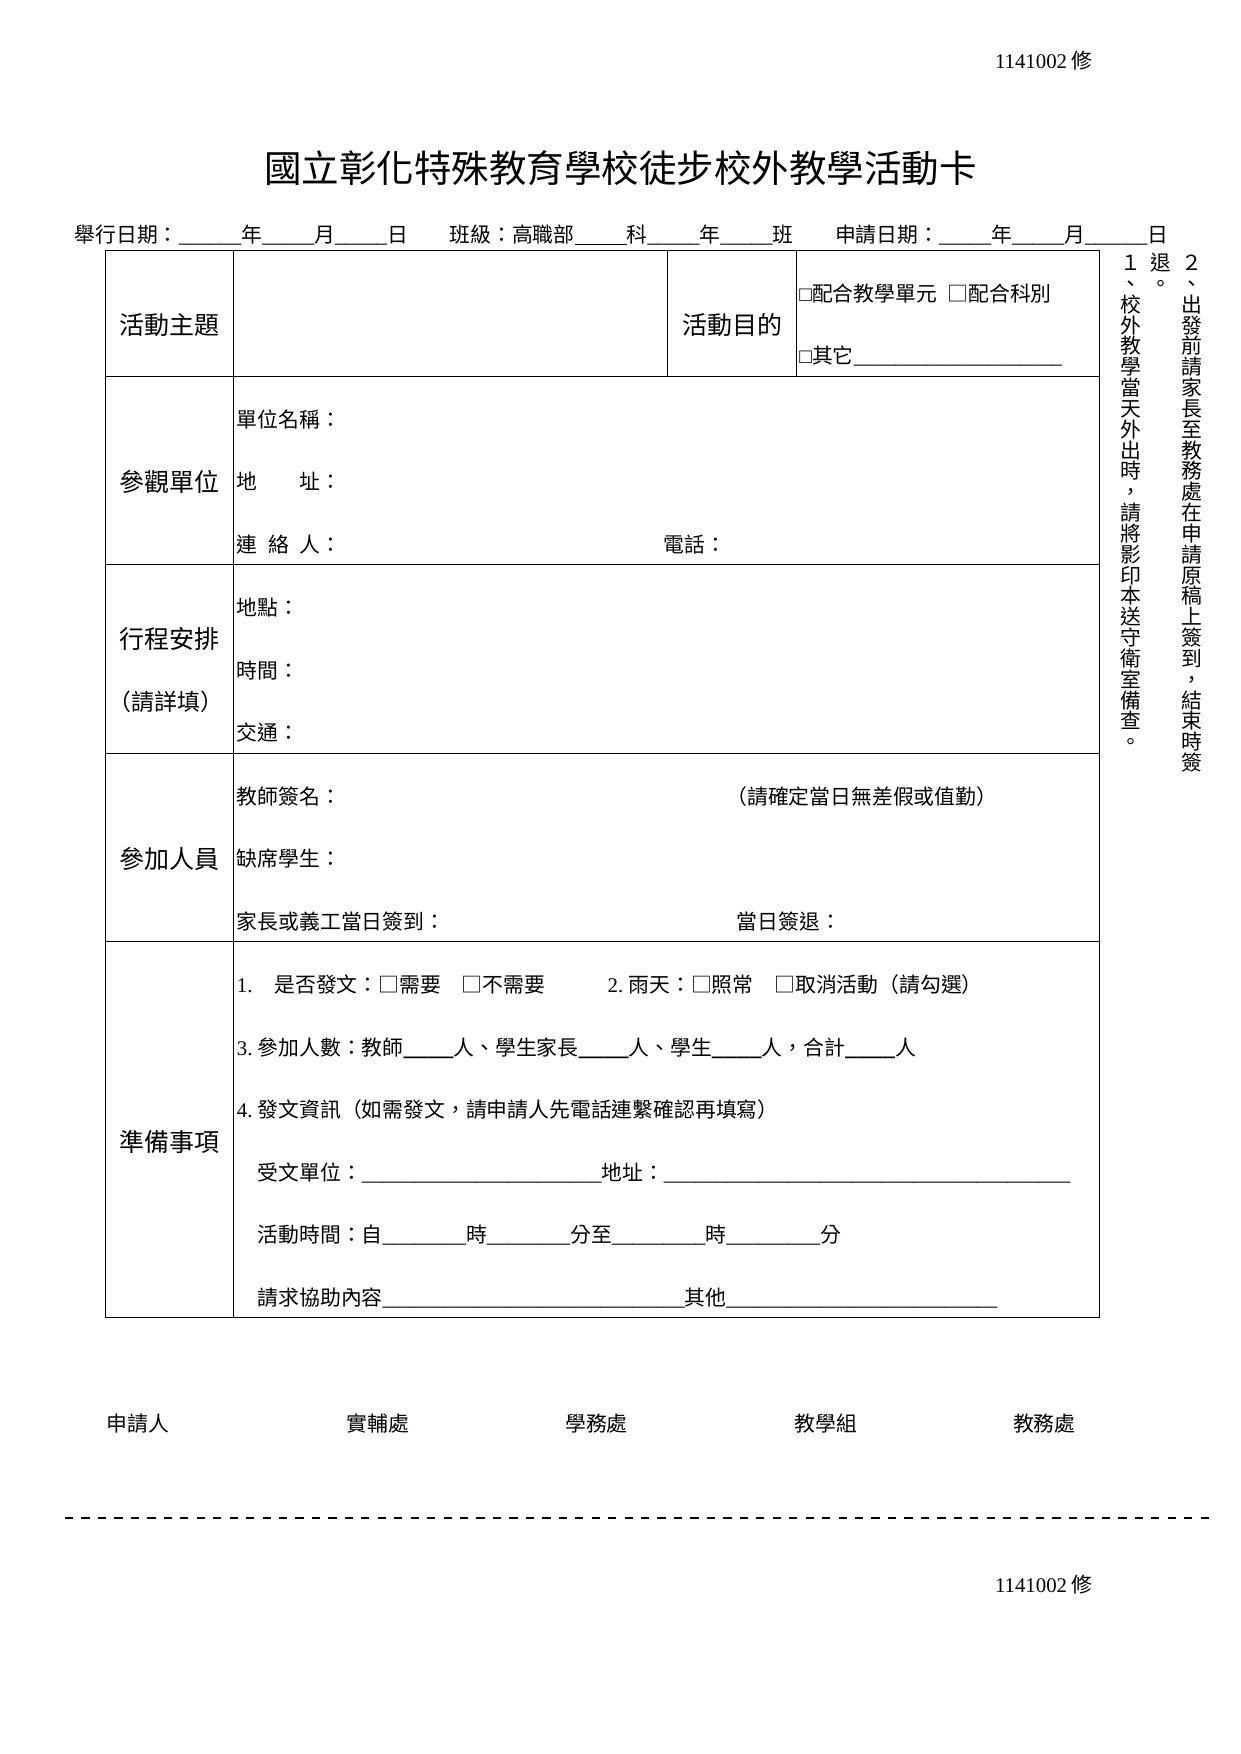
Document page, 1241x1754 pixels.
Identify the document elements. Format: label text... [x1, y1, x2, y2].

text 申請人 實輔處 學務處 教學組 教務處 [65, 1381, 1175, 1443]
table_cell 是否發文：□需要 □不需要 2. 雨天：□照常 □取消活動（請勾選） 3. 參加人數：教師____人、學生家長____人、學生____人，合計____人 4. 發文資訊（如需發文，請申請人先電話連繫確認再填寫） 受文單位：_______________________地址：_______________________________________ 活動時間：自________時________分至_________時_________分 請求協助內容_____________________________其他__________________________ [234, 942, 1099, 1317]
text 舉行日期：______年_____月_____日 班級：高職部 科_____年_____班 申請日期：_____年_____月______日 [65, 187, 1175, 249]
table_cell 參觀單位 [106, 377, 233, 564]
table_header [234, 251, 667, 376]
table_cell 準備事項 [106, 942, 233, 1317]
table_cell 參加人員 [106, 754, 233, 941]
table_header 活動目的 [668, 251, 796, 376]
table_header □配合教學單元 □配合科別 □其它____________________ [797, 251, 1099, 376]
text 1141002修 [65, 1568, 1092, 1598]
table_cell 行程安排 （請詳填） [106, 565, 233, 753]
table_cell 教師簽名： （請確定當日無差假或值勤） 缺席學生： 家長或義工當日簽到： 當日簽退： [234, 754, 1099, 941]
table_header 活動主題 [106, 251, 233, 376]
table_cell 單位名稱： 地 址： 連 絡 人： 電話： [234, 377, 1099, 564]
text 國立彰化特殊教育學校徒步校外教學活動卡 [65, 124, 1175, 187]
table_cell 地點： 時間： 交通： [234, 565, 1099, 753]
